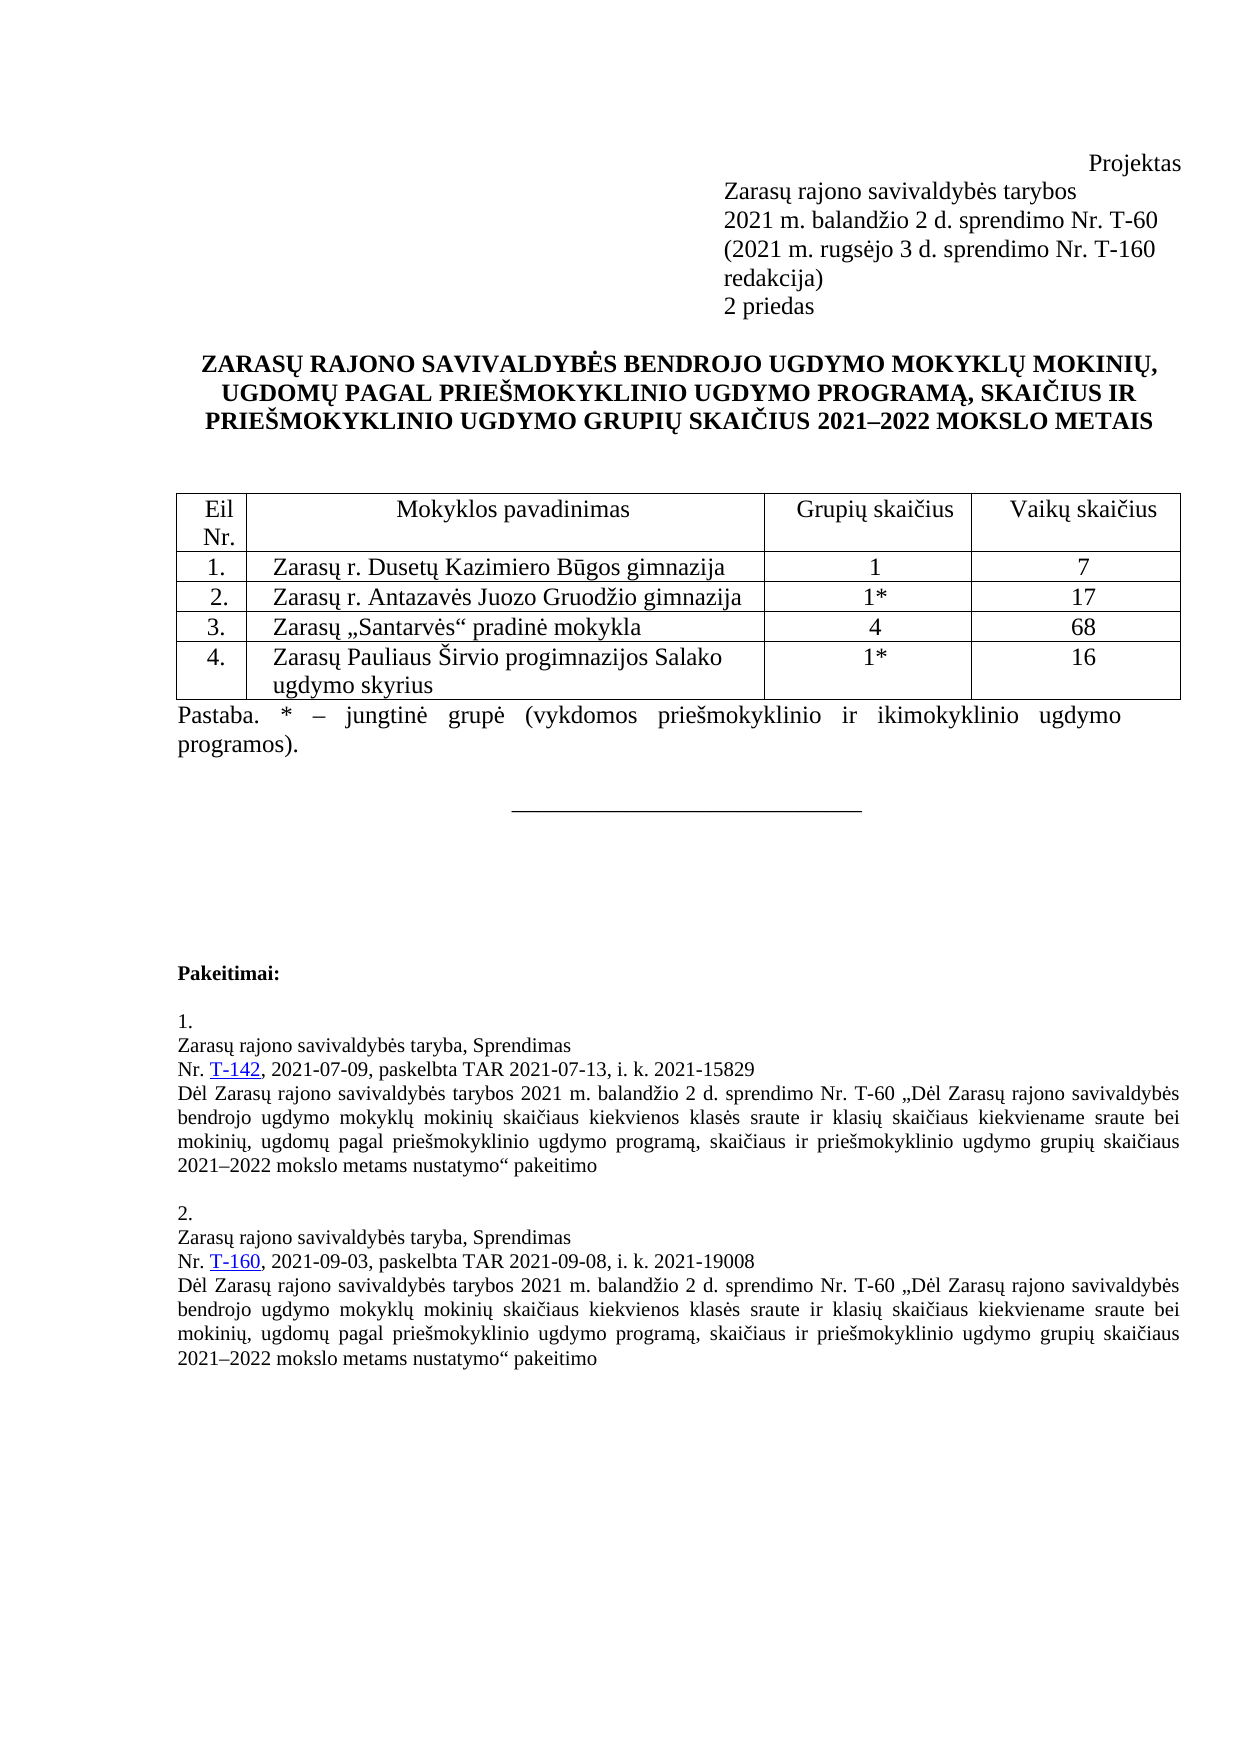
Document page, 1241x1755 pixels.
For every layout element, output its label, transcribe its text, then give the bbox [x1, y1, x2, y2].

table_cell 1 [765, 552, 971, 581]
table_cell 1* [765, 642, 971, 699]
text (2021 m. rugsėjo 3 d. sprendimo Nr. T-160 [723, 234, 1181, 263]
text ____________________________ [192, 786, 1181, 815]
text Nr. T-142, 2021-07-09, paskelbta TAR 2021-07-13, i. k. 2021-15829 [177, 1057, 1181, 1081]
table_cell 1. [177, 552, 246, 581]
text Dėl Zarasų rajono savivaldybės tarybos 2021 m. balandžio 2 d. sprendimo Nr. T-60 „Dėl Zarasų rajono savivaldybės bendrojo ugdymo mokyklų mokinių skaičiaus kiekvienos klasės sraute ir klasių skaičiaus kiekviename sraute bei mokinių, ugdomų pagal priešmokyklinio ugdymo programą, skaičiaus ir priešmokyklinio ugdymo grupių skaičiaus 2021–2022 mokslo metams nustatymo“ pakeitimo [177, 1273, 1181, 1369]
table_header Vaikų skaičius [972, 494, 1180, 551]
text 2. [177, 1201, 1181, 1225]
text 1. [177, 1008, 1181, 1033]
table_header Mokyklos pavadinimas [247, 494, 764, 551]
text Pastaba. * – jungtinė grupė (vykdomos priešmokyklinio ir ikimokyklinio ugdymo programos). [177, 700, 1122, 758]
table_cell Zarasų Pauliaus Širvio progimnazijos Salako ugdymo skyrius [247, 642, 764, 699]
text 2 priedas [723, 291, 1181, 320]
table_cell 2. [177, 582, 246, 611]
table_cell 16 [972, 642, 1180, 699]
table_cell 68 [972, 612, 1180, 641]
table_header Eil Nr. [177, 494, 246, 551]
table_cell Zarasų „Santarvės“ pradinė mokykla [247, 612, 764, 641]
table_header Grupių skaičius [765, 494, 971, 551]
table_cell Zarasų r. Antazavės Juozo Gruodžio gimnazija [247, 582, 764, 611]
text redakcija) [723, 263, 1181, 291]
table_cell 1* [765, 582, 971, 611]
text Zarasų rajono savivaldybės taryba, Sprendimas [177, 1225, 1181, 1249]
text Dėl Zarasų rajono savivaldybės tarybos 2021 m. balandžio 2 d. sprendimo Nr. T-60 „Dėl Zarasų rajono savivaldybės bendrojo ugdymo mokyklų mokinių skaičiaus kiekvienos klasės sraute ir klasių skaičiaus kiekviename sraute bei mokinių, ugdomų pagal priešmokyklinio ugdymo programą, skaičiaus ir priešmokyklinio ugdymo grupių skaičiaus 2021–2022 mokslo metams nustatymo“ pakeitimo [177, 1081, 1181, 1177]
text Pakeitimai: [177, 960, 1181, 984]
text Zarasų rajono savivaldybės taryba, Sprendimas [177, 1033, 1181, 1057]
table_cell 17 [972, 582, 1180, 611]
text Projektas [177, 148, 1181, 176]
table_cell 3. [177, 612, 246, 641]
text Zarasų rajono savivaldybės tarybos [723, 176, 1181, 205]
table_cell 4 [765, 612, 971, 641]
table_cell 7 [972, 552, 1180, 581]
table_cell Zarasų r. Dusetų Kazimiero Būgos gimnazija [247, 552, 764, 581]
text ZARASŲ RAJONO SAVIVALDYBĖS BENDROJO UGDYMO MOKYKLŲ MOKINIŲ, UGDOMŲ PAGAL PRIEŠMOKYKLINIO UGDYMO PROGRAMĄ, SKAIČIUS IR PRIEŠMOKYKLINIO UGDYMO GRUPIŲ SKAIČIUS 2021–2022 MOKSLO METAIS [177, 349, 1181, 435]
table_cell 4. [177, 642, 246, 699]
text 2021 m. balandžio 2 d. sprendimo Nr. T-60 [723, 205, 1181, 234]
text Nr. T-160, 2021-09-03, paskelbta TAR 2021-09-08, i. k. 2021-19008 [177, 1249, 1181, 1273]
